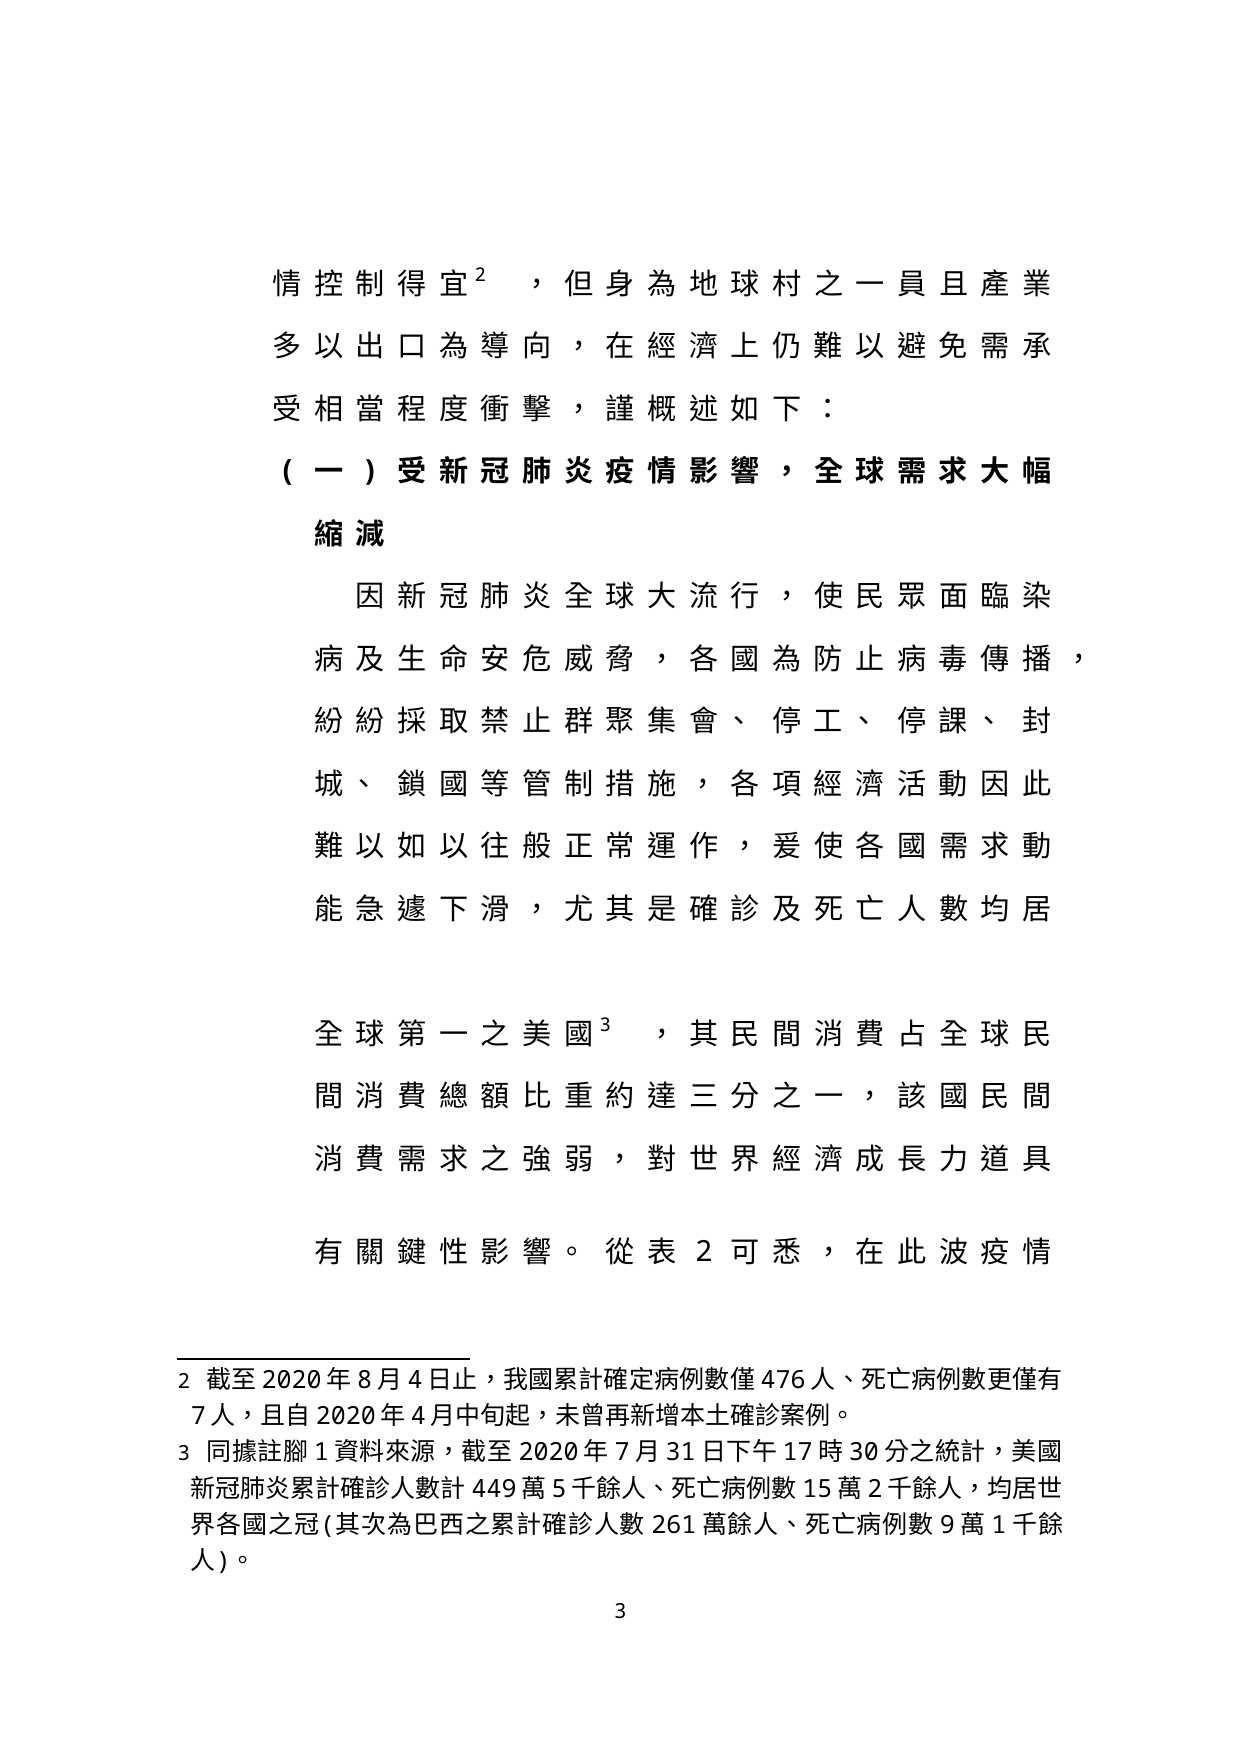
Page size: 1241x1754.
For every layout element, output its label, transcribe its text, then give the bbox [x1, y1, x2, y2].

text 同據註腳1資料來源，截至2020年7月31日下午17時30分之統計，美國新冠肺炎累計確診人數計449萬5千餘人、死亡病例數15萬2千餘人，均居世界各國之冠(其次為巴西之累計確診人數261萬餘人、死亡病例數9萬1千餘人)。 [177, 1432, 1063, 1577]
text 截至2020年8月4日止，我國累計確定病例數僅476人、死亡病例數更僅有7人，且自2020年4月中旬起，未曾再新增本土確診案例。 [177, 1359, 1063, 1432]
text 因新冠肺炎全球大流行，使民眾面臨染病及生命安危威脅，各國為防止病毒傳播，紛紛採取禁止群聚集會、停工、停課、封城、鎖國等管制措施，各項經濟活動因此難以如以往般正常運作，爰使各國需求動能急遽下滑，尤其是確診及死亡人數均居全球第一之美國，其民間消費占全球民間消費總額比重約達三分之一，該國民間消費需求之強弱，對世界經濟成長力道具有關鍵性影響。從表2可悉，在此波疫情影響下，IHS Markit及IMF於2020年4月間，已就2020年美國經濟成長率分別由原-0.2%(2020年3月17日預測值)及2.0%(2020年1月20日預測值)下調至-5.4%及-5.9%，該等機構對2020年美國經濟將呈大幅衰退之看法頗為一致，其中IHS Markit更於2020年6月再進一步調降至-8.1%；於此同時，IMF亦預測2020年全球貿易量將較2019年衰退11%；WTO則於區分樂觀、悲觀情境下，分別預測萎縮幅度將達12.9%及31.9%。財政部統計處於2020年4月24日發布之「近期經貿與稅收情勢」報告中則指出，此種情境已「分別與金融危機期、經濟大蕭條期之低迷程度相仿」。 [271, 552, 1058, 1302]
text (一)受新冠肺炎疫情影響，全球需求大幅縮減 [242, 427, 1058, 552]
text 2020年年初以來，由某種新型冠狀病毒造成之嚴重特殊傳染性肺炎(COVID-19，以下簡稱新冠肺炎)，從原本在中國大陸地區流行，逐漸蔓延至全球各地，疫情並日益加劇，世界衛生組織(WHO)爰於2020年3月11日正式宣布新冠肺炎進入「全球大流行(global pandemic)」。截至2020年7月底止，全球染疫國家(地區)多達187個，累計確定病例數高達1,731萬2千餘人、死亡病例數67萬3千餘人，全球致死率約近4 %。此次疫情擴散迅速，各國為避免群聚、接觸或境外移入傳染，陸續實施各項隔離、封鎖政策，使全球經濟頓受衝擊，各國際機構因此陸續下調2020年全球經濟成長預測值（詳表1），且均從原正成長預測值轉為負成長，依2020年4月間之預測值，其中IMF對2020年全球經濟認為將呈現3.0%之負成長；WTO及EIU亦預測將有2.5%負成長；IHS Markit於2020年6月修正之預測，更悲觀預估負成長幅度將達6%。我國防疫成效雖相對他國為佳，疫情控制得宜，但身為地球村之一員且產業多以出口為導向，在經濟上仍難以避免需承受相當程度衝擊，謹概述如下： [242, 177, 1058, 427]
